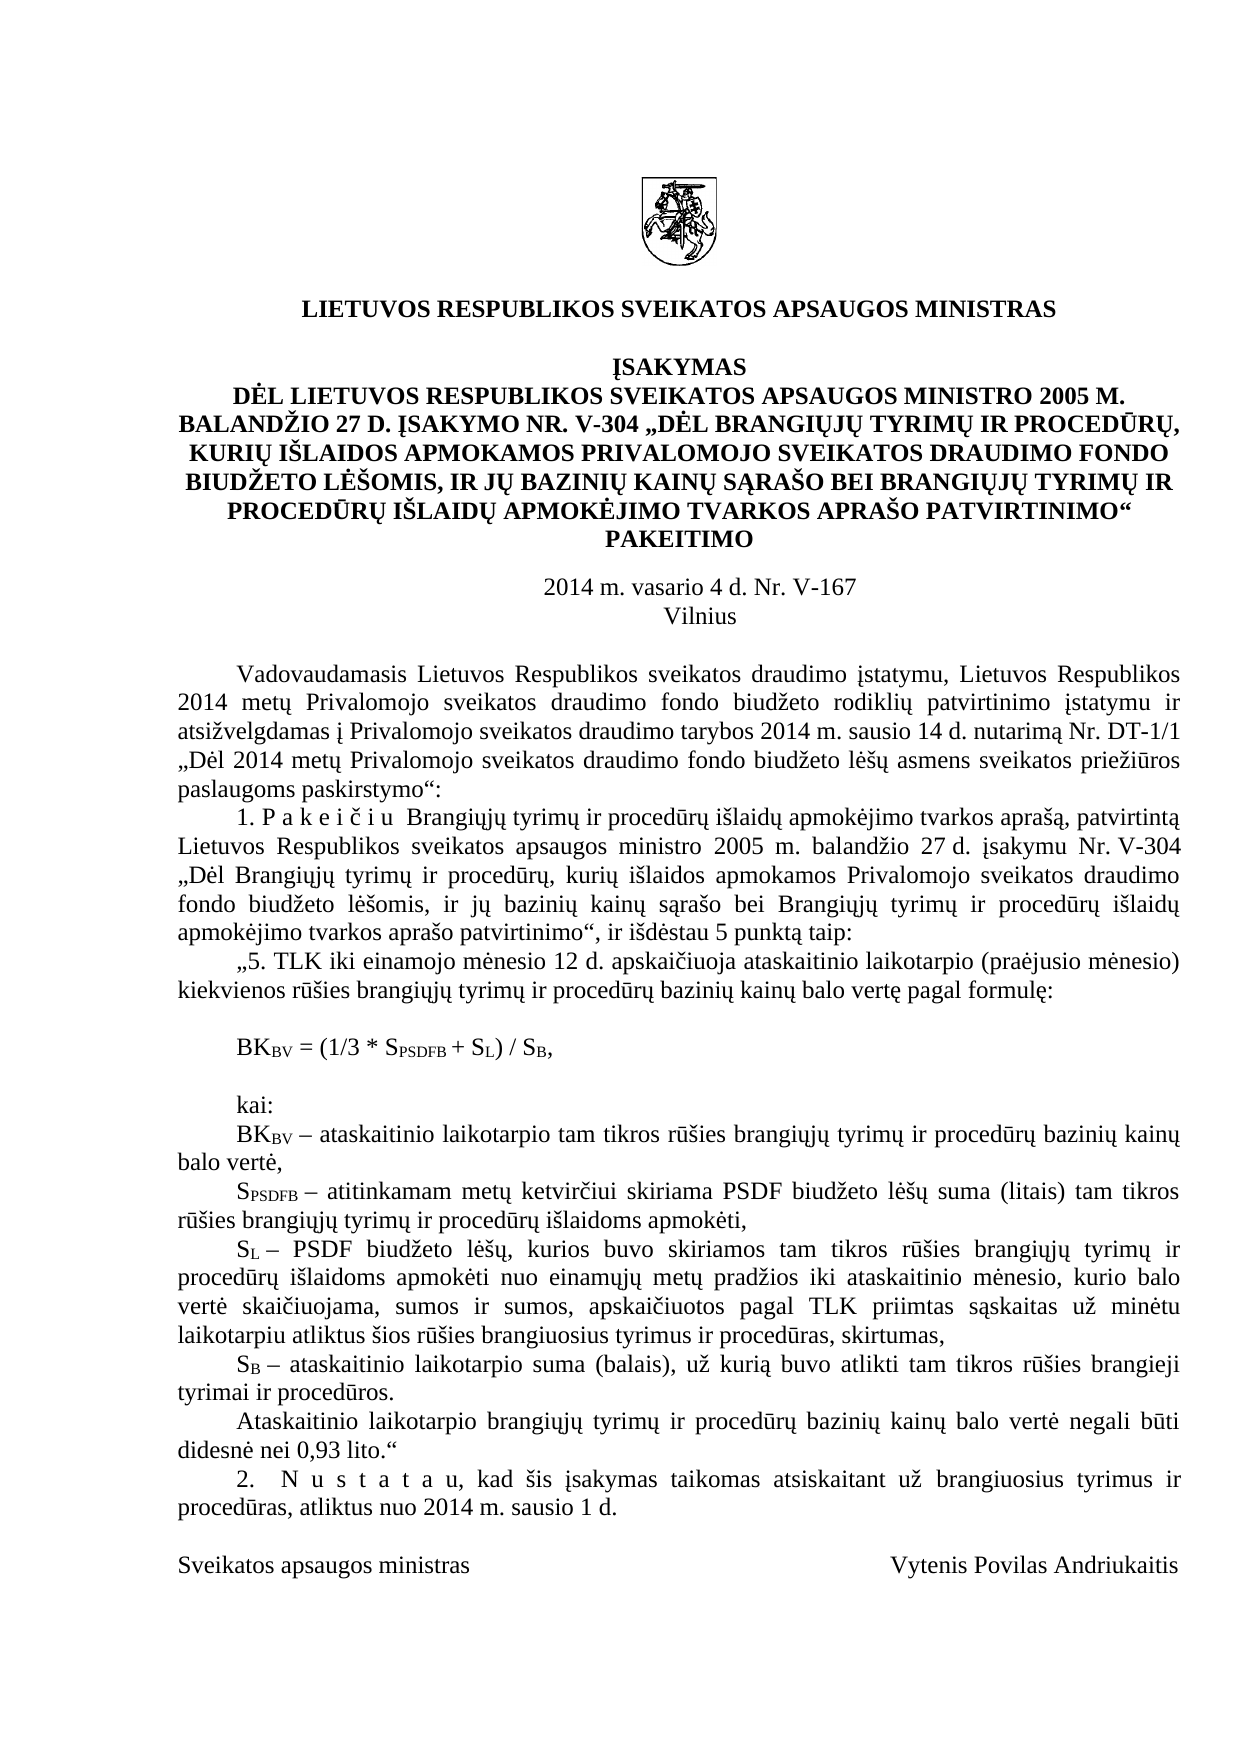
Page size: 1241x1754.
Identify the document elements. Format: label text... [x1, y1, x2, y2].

text 2. N u s t a t a u, kad šis įsakymas taikomas atsiskaitant už brangiuosius tyrimus ir procedūras, atliktus nuo 2014 m. sausio 1 d. [177, 1464, 1181, 1521]
text ĮSAKYMAS [177, 352, 1181, 381]
text Vadovaudamasis Lietuvos Respublikos sveikatos draudimo įstatymu, Lietuvos Respublikos 2014 metų Privalomojo sveikatos draudimo fondo biudžeto rodiklių patvirtinimo įstatymu ir atsižvelgdamas į Privalomojo sveikatos draudimo tarybos 2014 m. sausio 14 d. nutarimą Nr. DT-1/1 „Dėl 2014 metų Privalomojo sveikatos draudimo fondo biudžeto lėšų asmens sveikatos priežiūros paslaugoms paskirstymo“: [177, 659, 1181, 802]
text DĖL LIETUVOS RESPUBLIKOS SVEIKATOS APSAUGOS MINISTRO 2005 M. BALANDŽIO 27 D. ĮSAKYMO NR. V-304 „DĖL BRANGIŲJŲ TYRIMŲ IR PROCEDŪRŲ, KURIŲ IŠLAIDOS APMOKAMOS PRIVALOMOJO SVEIKATOS DRAUDIMO FONDO BIUDŽETO LĖŠOMIS, IR JŲ BAZINIŲ KAINŲ SĄRAŠO BEI BRANGIŲJŲ TYRIMŲ IR PROCEDŪRŲ IŠLAIDŲ APMOKĖJIMO TVARKOS APRAŠO PATVIRTINIMO“ PAKEITIMO [177, 381, 1181, 553]
text kai: [177, 1090, 1181, 1119]
text LIETUVOS RESPUBLIKOS SVEIKATOS APSAUGOS MINISTRAS [177, 294, 1181, 323]
text BKBV = (1/3 * SPSDFB + SL) / SB, [177, 1032, 1181, 1061]
text „5. TLK iki einamojo mėnesio 12 d. apskaičiuoja ataskaitinio laikotarpio (praėjusio mėnesio) kiekvienos rūšies brangiųjų tyrimų ir procedūrų bazinių kainų balo vertę pagal formulę: [177, 946, 1181, 1004]
text 1. P a k e i č i u Brangiųjų tyrimų ir procedūrų išlaidų apmokėjimo tvarkos aprašą, patvirtintą Lietuvos Respublikos sveikatos apsaugos ministro 2005 m. balandžio 27 d. įsakymu Nr. V-304 „Dėl Brangiųjų tyrimų ir procedūrų, kurių išlaidos apmokamos Privalomojo sveikatos draudimo fondo biudžeto lėšomis, ir jų bazinių kainų sąrašo bei Brangiųjų tyrimų ir procedūrų išlaidų apmokėjimo tvarkos aprašo patvirtinimo“, ir išdėstau 5 punktą taip: [177, 802, 1181, 946]
text 2014 m. vasario 4 d. Nr. V-167 [177, 572, 1223, 601]
text SPSDFB – atitinkamam metų ketvirčiui skiriama PSDF biudžeto lėšų suma (litais) tam tikros rūšies brangiųjų tyrimų ir procedūrų išlaidoms apmokėti, [177, 1176, 1181, 1234]
text Ataskaitinio laikotarpio brangiųjų tyrimų ir procedūrų bazinių kainų balo vertė negali būti didesnė nei 0,93 lito.“ [177, 1406, 1181, 1464]
text SB – ataskaitinio laikotarpio suma (balais), už kurią buvo atlikti tam tikros rūšies brangieji tyrimai ir procedūros. [177, 1349, 1181, 1406]
text BKBV – ataskaitinio laikotarpio tam tikros rūšies brangiųjų tyrimų ir procedūrų bazinių kainų balo vertė, [177, 1119, 1181, 1176]
text Vilnius [177, 601, 1223, 630]
text Sveikatos apsaugos ministras Vytenis Povilas Andriukaitis [177, 1550, 1181, 1579]
text SL – PSDF biudžeto lėšų, kurios buvo skiriamos tam tikros rūšies brangiųjų tyrimų ir procedūrų išlaidoms apmokėti nuo einamųjų metų pradžios iki ataskaitinio mėnesio, kurio balo vertė skaičiuojama, sumos ir sumos, apskaičiuotos pagal TLK priimtas sąskaitas už minėtu laikotarpiu atliktus šios rūšies brangiuosius tyrimus ir procedūras, skirtumas, [177, 1234, 1181, 1349]
